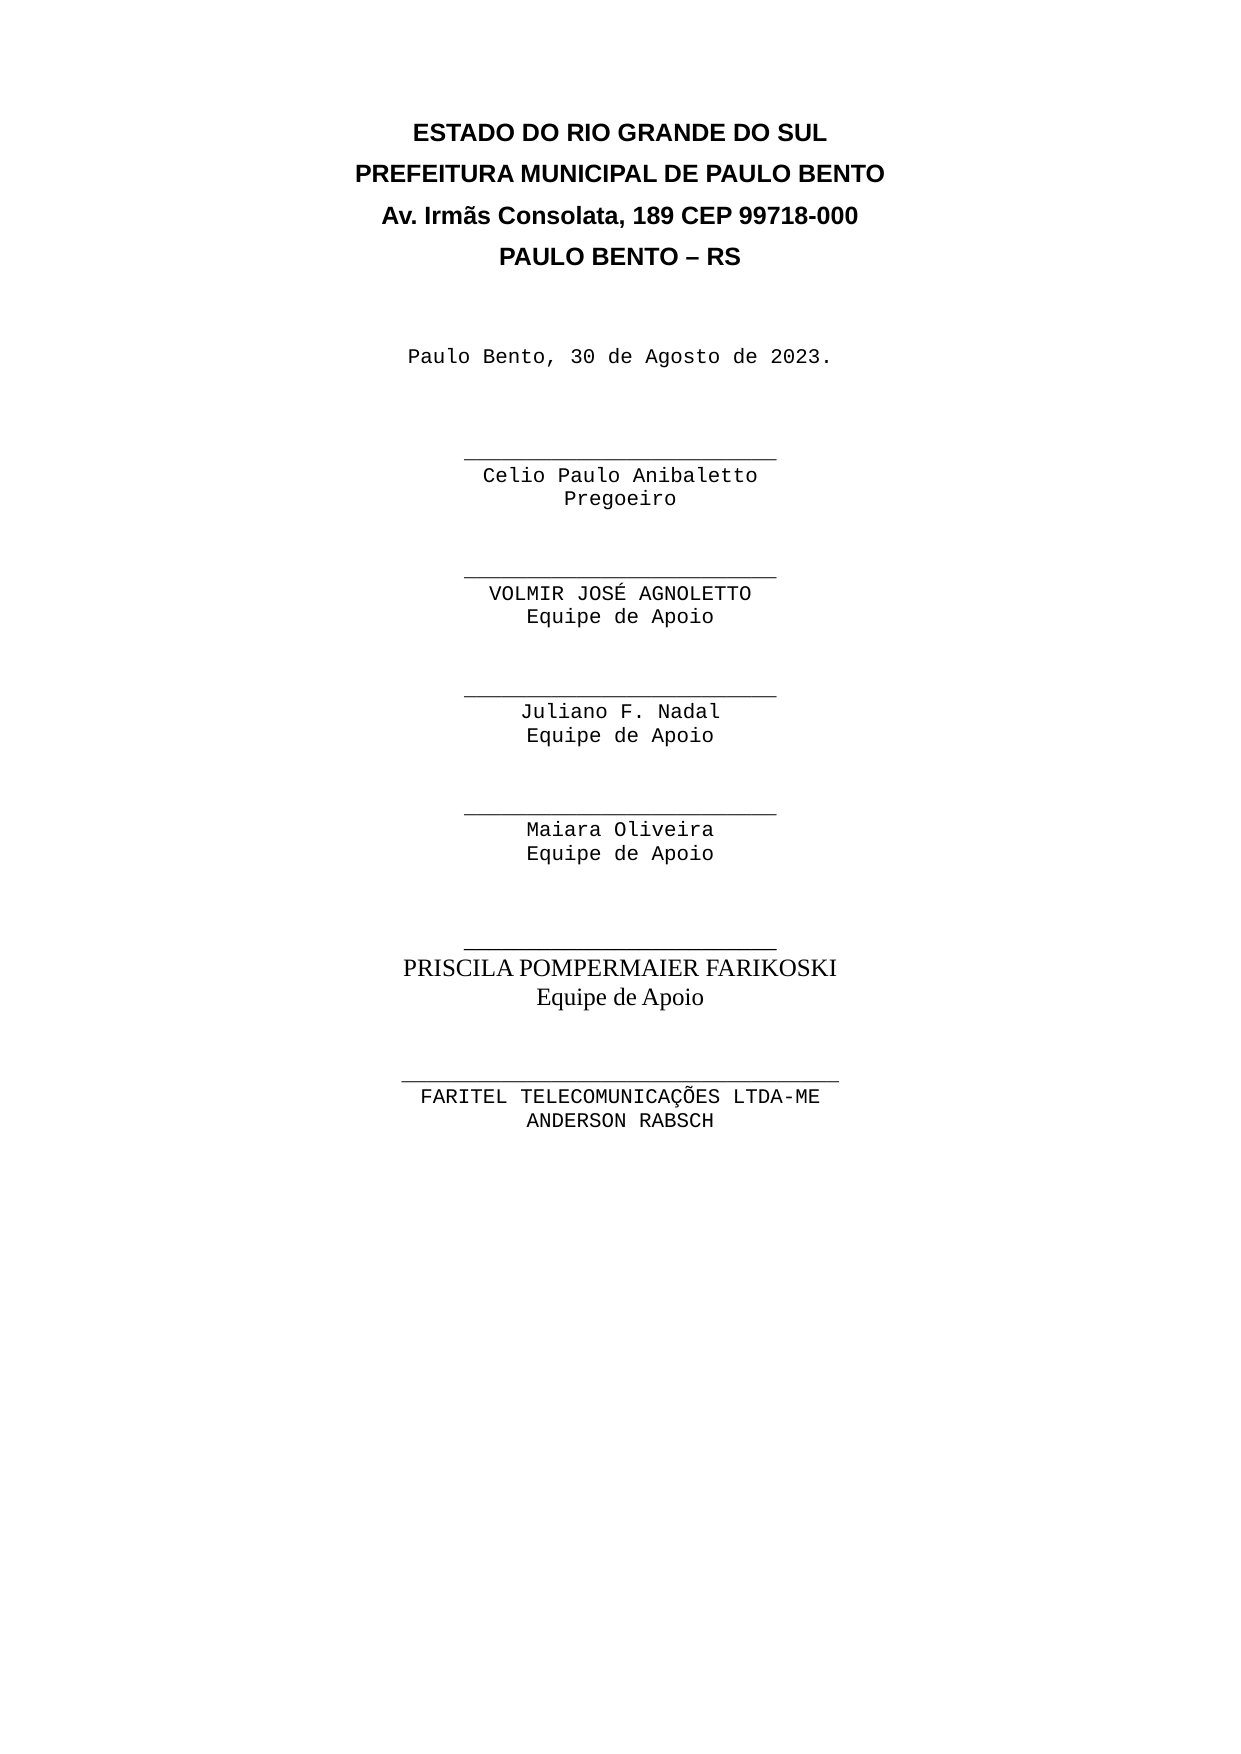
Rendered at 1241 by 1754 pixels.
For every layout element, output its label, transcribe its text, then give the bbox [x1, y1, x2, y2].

text _________________________ Maiara Oliveira Equipe de Apoio [118, 796, 1122, 867]
text _________________________ Celio Paulo Anibaletto Pregoeiro _________________________ VOLMIR JOSÉ AGNOLETTO Equipe de Apoio [118, 441, 1122, 630]
text _________________________ Juliano F. Nadal Equipe de Apoio [118, 677, 1122, 748]
text ___________________________________ FARITEL TELECOMUNICAÇÕES LTDA-ME ANDERSON RABSCH [118, 1039, 1122, 1157]
text Paulo Bento, 30 de Agosto de 2023. [118, 346, 1122, 370]
text _________________________ PRISCILA POMPERMAIER FARIKOSKI Equipe de Apoio [118, 924, 1122, 1039]
